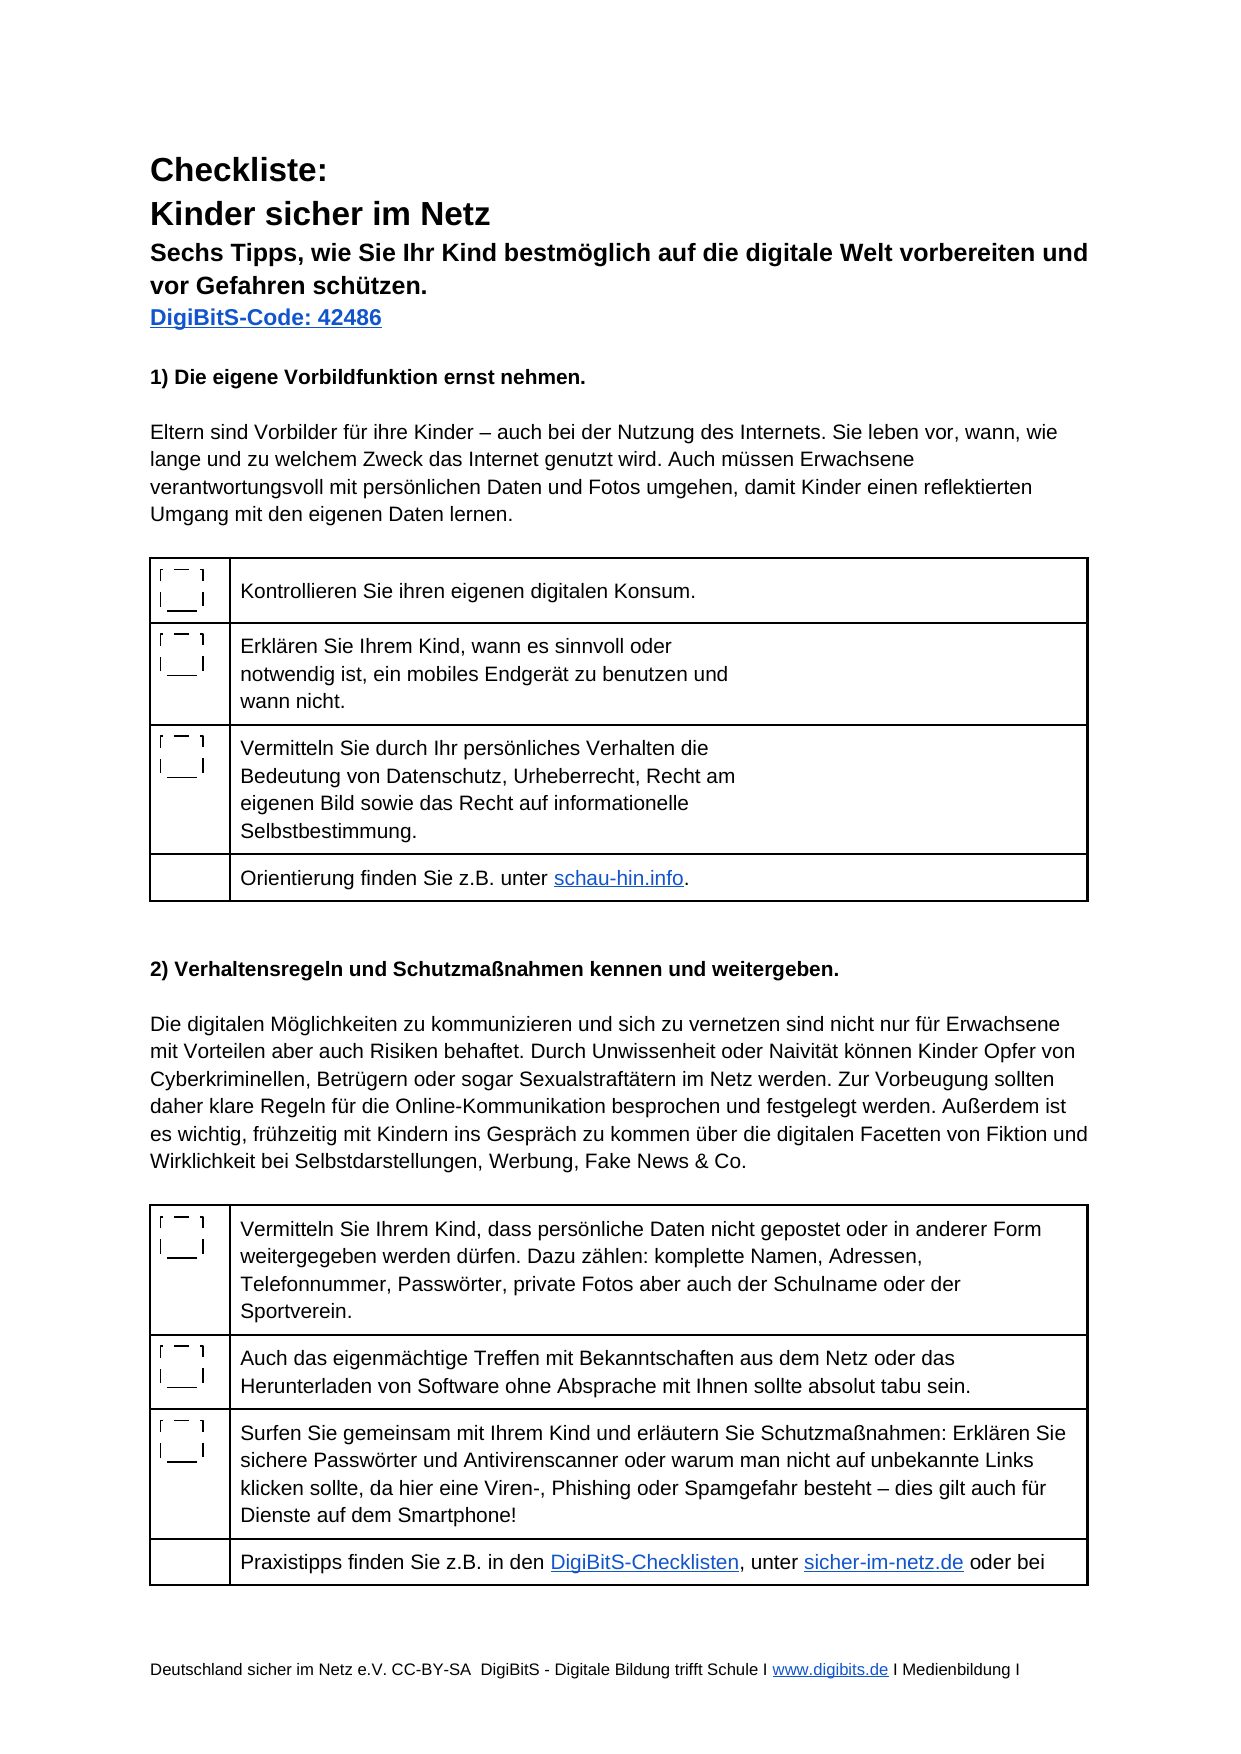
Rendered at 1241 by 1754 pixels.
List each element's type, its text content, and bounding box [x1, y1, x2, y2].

table_cell [151, 1410, 229, 1537]
text Sechs Tipps, wie Sie Ihr Kind bestmöglich auf die digitale Welt vorbereiten und vor Gefahren schützen. [150, 238, 1090, 300]
text Eltern sind Vorbilder für ihre Kinder – auch bei der Nutzung des Internets. Sie leben vor, wann, wie lange und zu welchem Zweck das Internet genutzt wird. Auch müssen Erwachsene verantwortungsvoll mit persönlichen Daten und Fotos umgehen, damit Kinder einen reflektierten Umgang mit den eigenen Daten lernen. [150, 420, 1090, 526]
table_header Kontrollieren Sie ihren eigenen digitalen Konsum. [231, 559, 1086, 622]
table_cell [151, 1336, 229, 1408]
table_cell Praxistipps finden Sie z.B. in den DigiBitS-Checklisten, unter sicher-im-netz.de oder bei [231, 1540, 1086, 1584]
table_cell [151, 624, 229, 723]
table_cell [151, 855, 229, 900]
table_cell [151, 1540, 229, 1584]
text DigiBitS-Code: 42486 [150, 304, 1090, 331]
table_cell Auch das eigenmächtige Treffen mit Bekanntschaften aus dem Netz oder das Herunterladen von Software ohne Absprache mit Ihnen sollte absolut tabu sein. [231, 1336, 1086, 1408]
table_cell Surfen Sie gemeinsam mit Ihrem Kind und erläutern Sie Schutzmaßnahmen: Erklären Sie sichere Passwörter und Antivirenscanner oder warum man nicht auf unbekannte Links klicken sollte, da hier eine Viren-, Phishing oder Spamgefahr besteht – dies gilt auch für Dienste auf dem Smartphone! [231, 1410, 1086, 1537]
table_cell [151, 726, 229, 853]
table_cell Vermitteln Sie durch Ihr persönliches Verhalten die Bedeutung von Datenschutz, Urheberrecht, Recht am eigenen Bild sowie das Recht auf informationelle Selbstbestimmung. [231, 726, 1086, 853]
table_header Vermitteln Sie Ihrem Kind, dass persönliche Daten nicht gepostet oder in anderer Form weitergegeben werden dürfen. Dazu zählen: komplette Namen, Adressen, Telefonnummer, Passwörter, private Fotos aber auch der Schulname oder der Sportverein. [231, 1206, 1086, 1334]
table_header [151, 559, 229, 622]
table_cell Orientierung finden Sie z.B. unter schau-hin.info. [231, 855, 1086, 900]
text Checkliste: [150, 150, 1090, 188]
table_header [151, 1206, 229, 1334]
text 1) Die eigene Vorbildfunktion ernst nehmen. [150, 365, 1090, 389]
text Kinder sicher im Netz [150, 194, 1090, 233]
text Die digitalen Möglichkeiten zu kommunizieren und sich zu vernetzen sind nicht nur für Erwachsene mit Vorteilen aber auch Risiken behaftet. Durch Unwissenheit oder Naivität können Kinder Opfer von Cyberkriminellen, Betrügern oder sogar Sexualstraftätern im Netz werden. Zur Vorbeugung sollten daher klare Regeln für die Online-Kommunikation besprochen und festgelegt werden. Außerdem ist es wichtig, frühzeitig mit Kindern ins Gespräch zu kommen über die digitalen Facetten von Fiktion und Wirklichkeit bei Selbstdarstellungen, Werbung, Fake News & Co. [150, 1012, 1090, 1173]
table_cell Erklären Sie Ihrem Kind, wann es sinnvoll oder notwendig ist, ein mobiles Endgerät zu benutzen und wann nicht. [231, 624, 1086, 723]
text 2) Verhaltensregeln und Schutzmaßnahmen kennen und weitergeben. [150, 957, 1090, 981]
